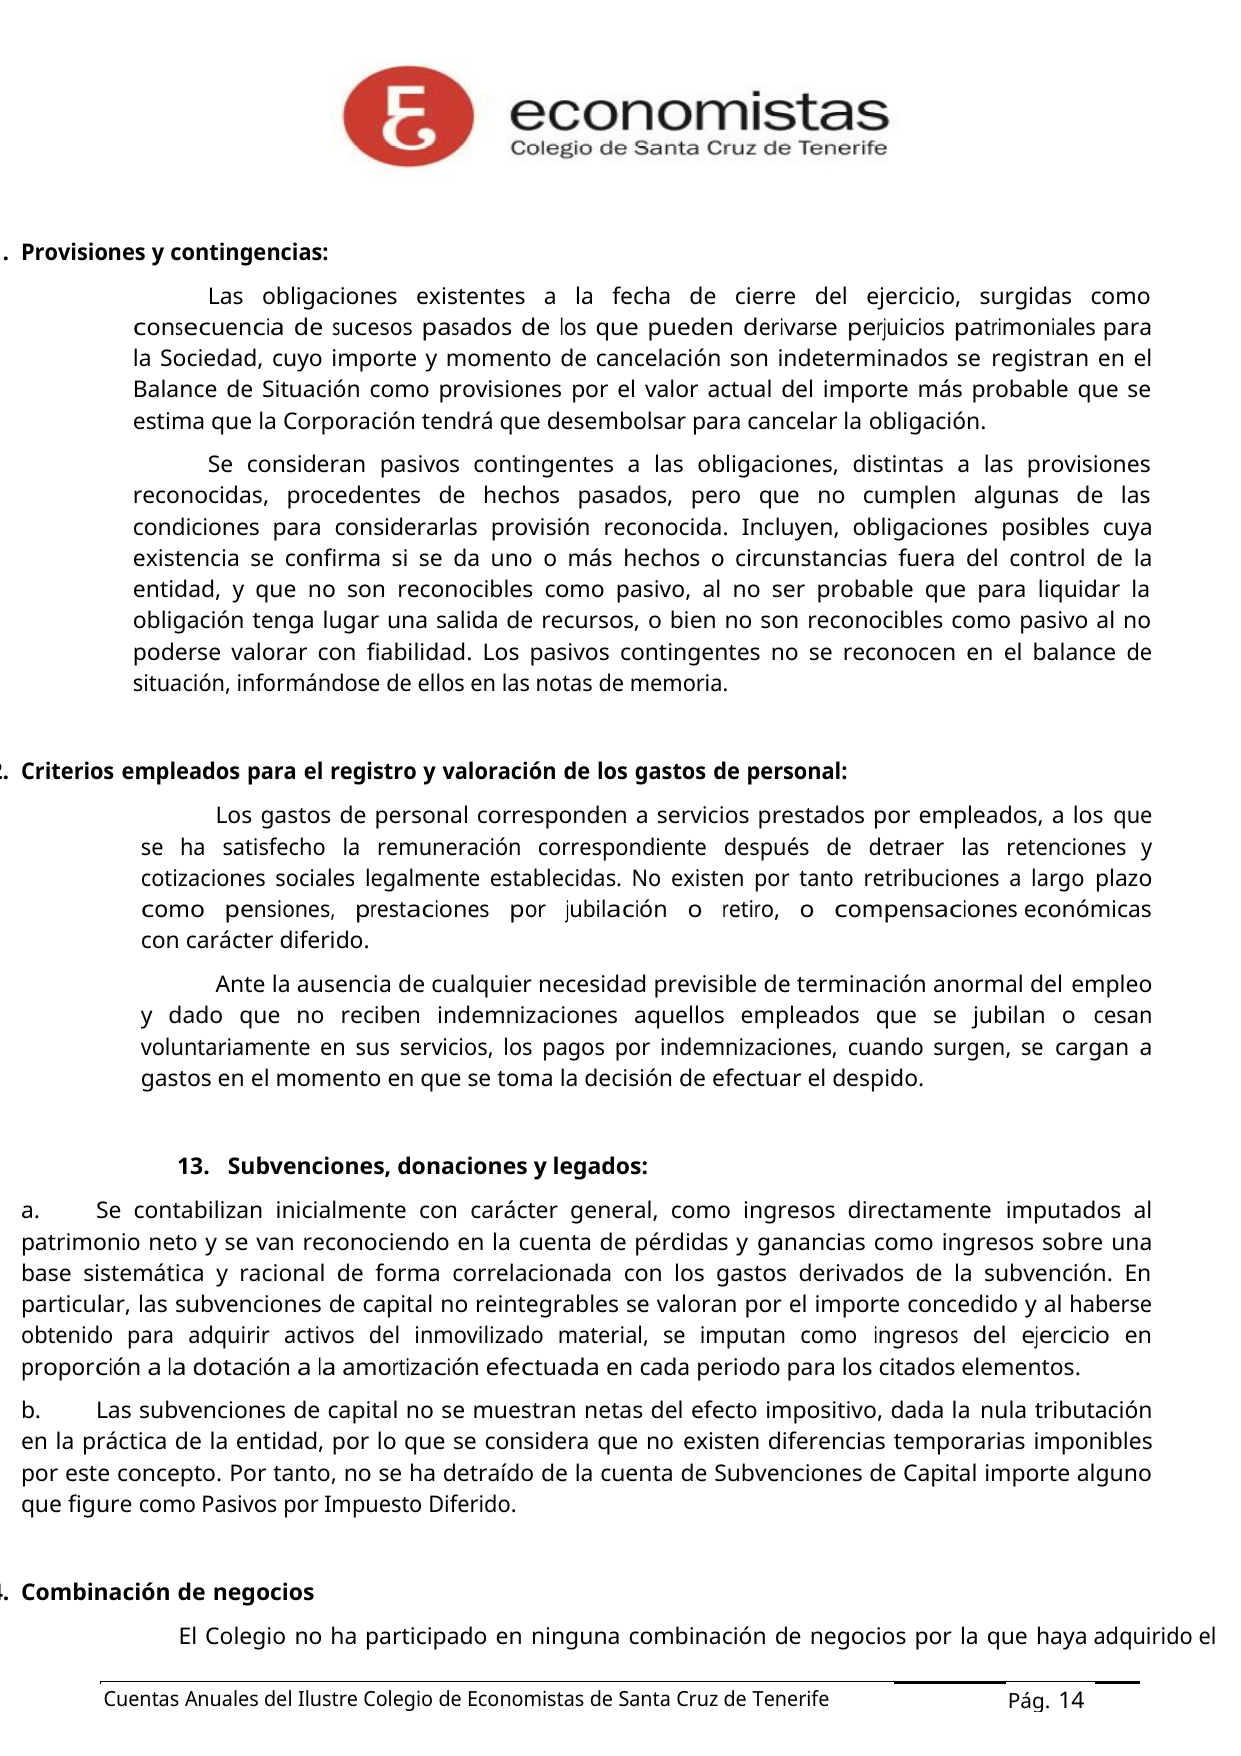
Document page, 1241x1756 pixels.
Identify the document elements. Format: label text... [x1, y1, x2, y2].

list Criterios empleados para el registro y valoración de los gastos de personal: [0, 755, 1236, 787]
list Subvenciones, donaciones y legados: [177, 1150, 1236, 1181]
text Los gastos de personal corresponden a servicios prestados por empleados, a los que se ha satisfecho la remuneración correspondiente después de detraer las retenciones y cotizaciones sociales legalmente establecidas. No existen por tanto retribuciones a largo plazo como pensiones, prestaciones por jubilación o retiro, o compensaciones económicas con carácter diferido. [141, 799, 1152, 956]
text Las obligaciones existentes a la fecha de cierre del ejercicio, surgidas como consecuencia de sucesos pasados de los que pueden derivarse perjuicios patrimoniales para la Sociedad, cuyo importe y momento de cancelación son indeterminados se registran en el Balance de Situación como provisiones por el valor actual del importe más probable que se estima que la Corporación tendrá que desembolsar para cancelar la obligación. [133, 280, 1152, 436]
text Se consideran pasivos contingentes a las obligaciones, distintas a las provisiones reconocidas, procedentes de hechos pasados, pero que no cumplen algunas de las condiciones para considerarlas provisión reconocida. Incluyen, obligaciones posibles cuya existencia se confirma si se da uno o más hechos o circunstancias fuera del control de la entidad, y que no son reconocibles como pasivo, al no ser probable que para liquidar la obligación tenga lugar una salida de recursos, o bien no son reconocibles como pasivo al no poderse valorar con fiabilidad. Los pasivos contingentes no se reconocen en el balance de situación, informándose de ellos en las notas de memoria. [133, 448, 1152, 698]
text Ante la ausencia de cualquier necesidad previsible de terminación anormal del empleo y dado que no reciben indemnizaciones aquellos empleados que se jubilan o cesan voluntariamente en sus servicios, los pagos por indemnizaciones, cuando surgen, se cargan a gastos en el momento en que se toma la decisión de efectuar el despido. [141, 968, 1152, 1093]
list Combinación de negocios [0, 1576, 1236, 1607]
list Provisiones y contingencias: [0, 236, 1236, 267]
list Se contabilizan inicialmente con carácter general, como ingresos directamente imputados al patrimonio neto y se van reconociendo en la cuenta de pérdidas y ganancias como ingresos sobre una base sistemática y racional de forma correlacionada con los gastos derivados de la subvención. En particular, las subvenciones de capital no reintegrables se valoran por el importe concedido y al haberse obtenido para adquirir activos del inmovilizado material, se imputan como ingresos del ejercicio en proporción a la dotación a la amortización efectuada en cada periodo para los citados elementos. [21, 1194, 1152, 1382]
list Las subvenciones de capital no se muestran netas del efecto impositivo, dada la nula tributación en la práctica de la entidad, por lo que se considera que no existen diferencias temporarias imponibles por este concepto. Por tanto, no se ha detraído de la cuenta de Subvenciones de Capital importe alguno que figure como Pasivos por Impuesto Diferido. [21, 1394, 1153, 1519]
text El Colegio no ha participado en ninguna combinación de negocios por la que haya adquirido el [103, 1620, 1236, 1651]
